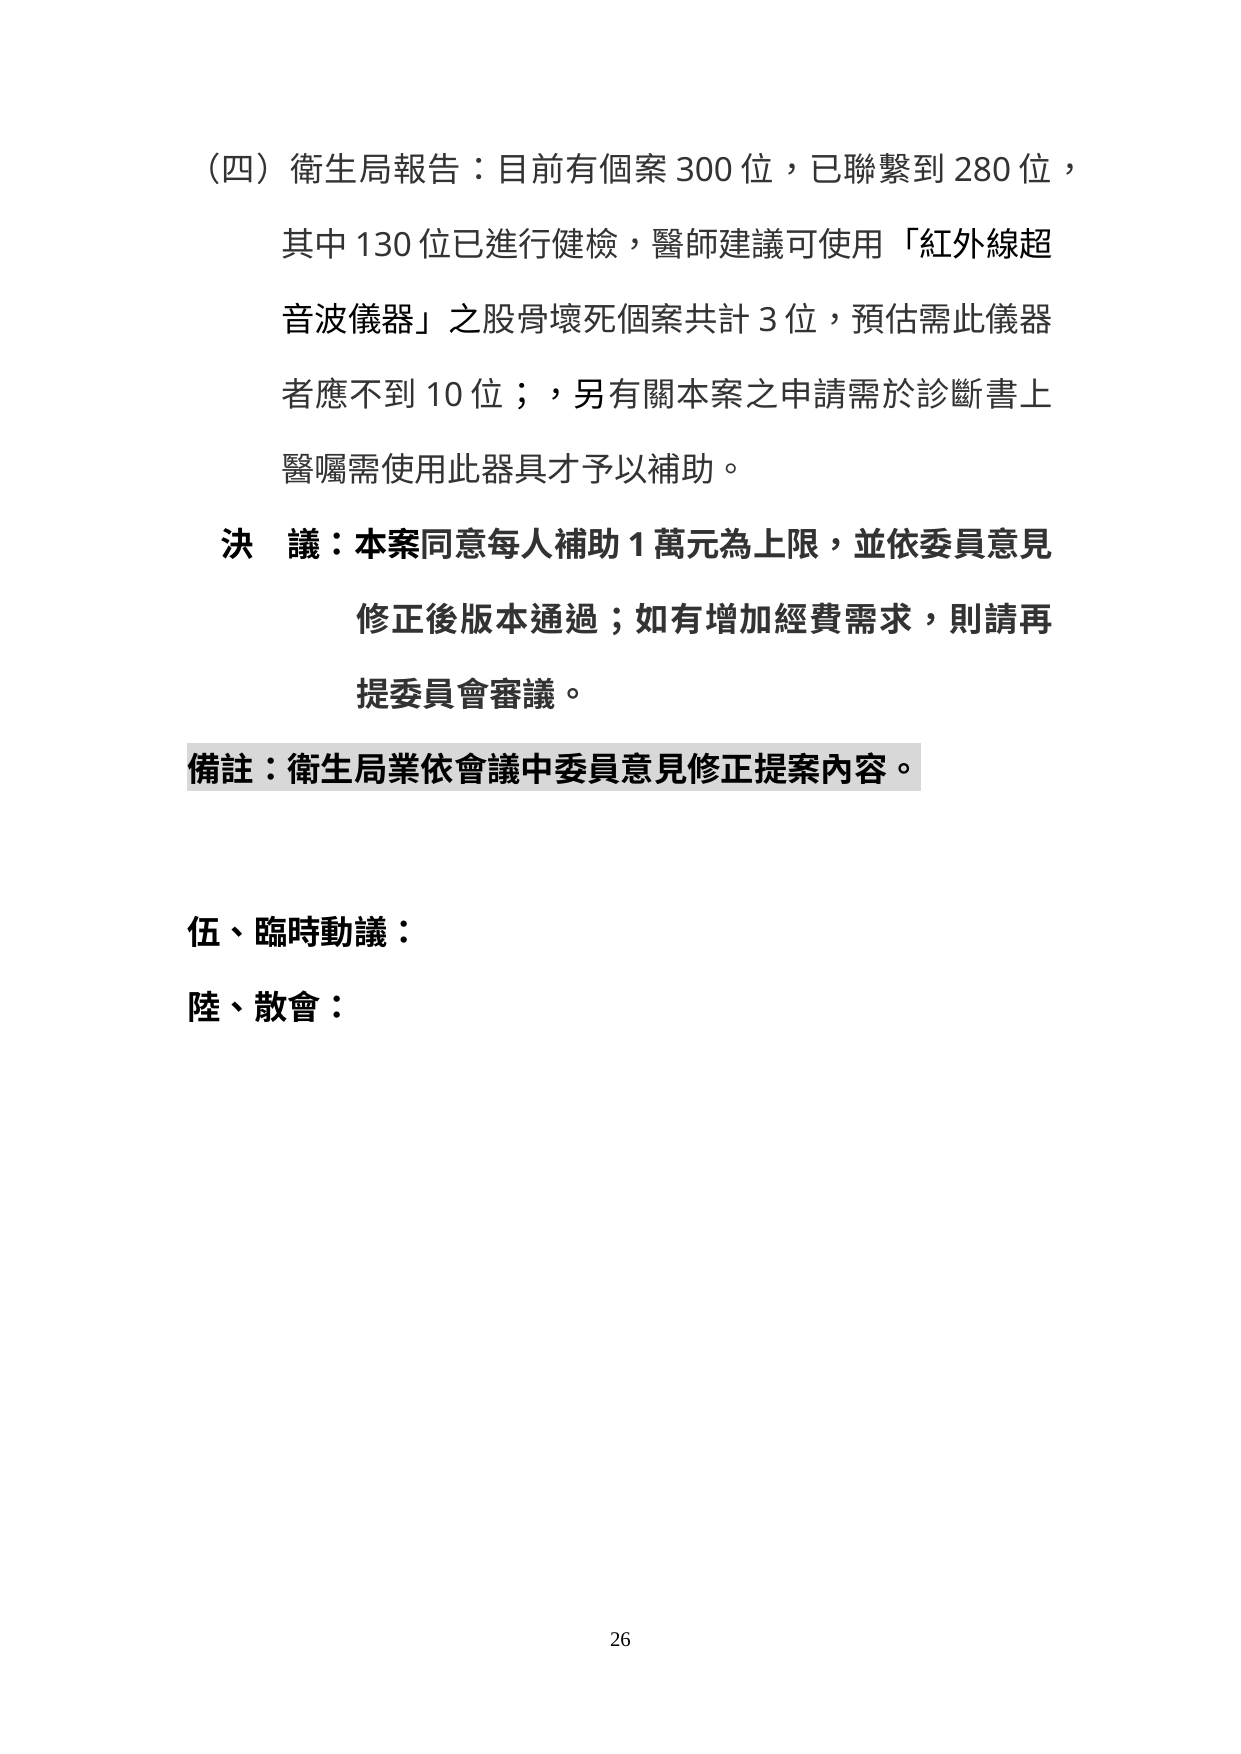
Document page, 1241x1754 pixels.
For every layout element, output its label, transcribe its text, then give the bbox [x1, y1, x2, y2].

text 備註：衛生局業依會議中委員意見修正提案內容。 [187, 730, 1053, 805]
text 伍、臨時動議： [187, 892, 1053, 967]
text 陸、散會： [187, 967, 1053, 1042]
text （四）衛生局報告：目前有個案300位，已聯繫到280位，其中130位已進行健檢，醫師建議可使用「紅外線超音波儀器」之股骨壞死個案共計3位，預估需此儀器者應不到10位；，另有關本案之申請需於診斷書上醫囑需使用此器具才予以補助。 [187, 130, 1053, 505]
text 決 議：本案同意每人補助1萬元為上限，並依委員意見修正後版本通過；如有增加經費需求，則請再提委員會審議。 [187, 505, 1053, 730]
